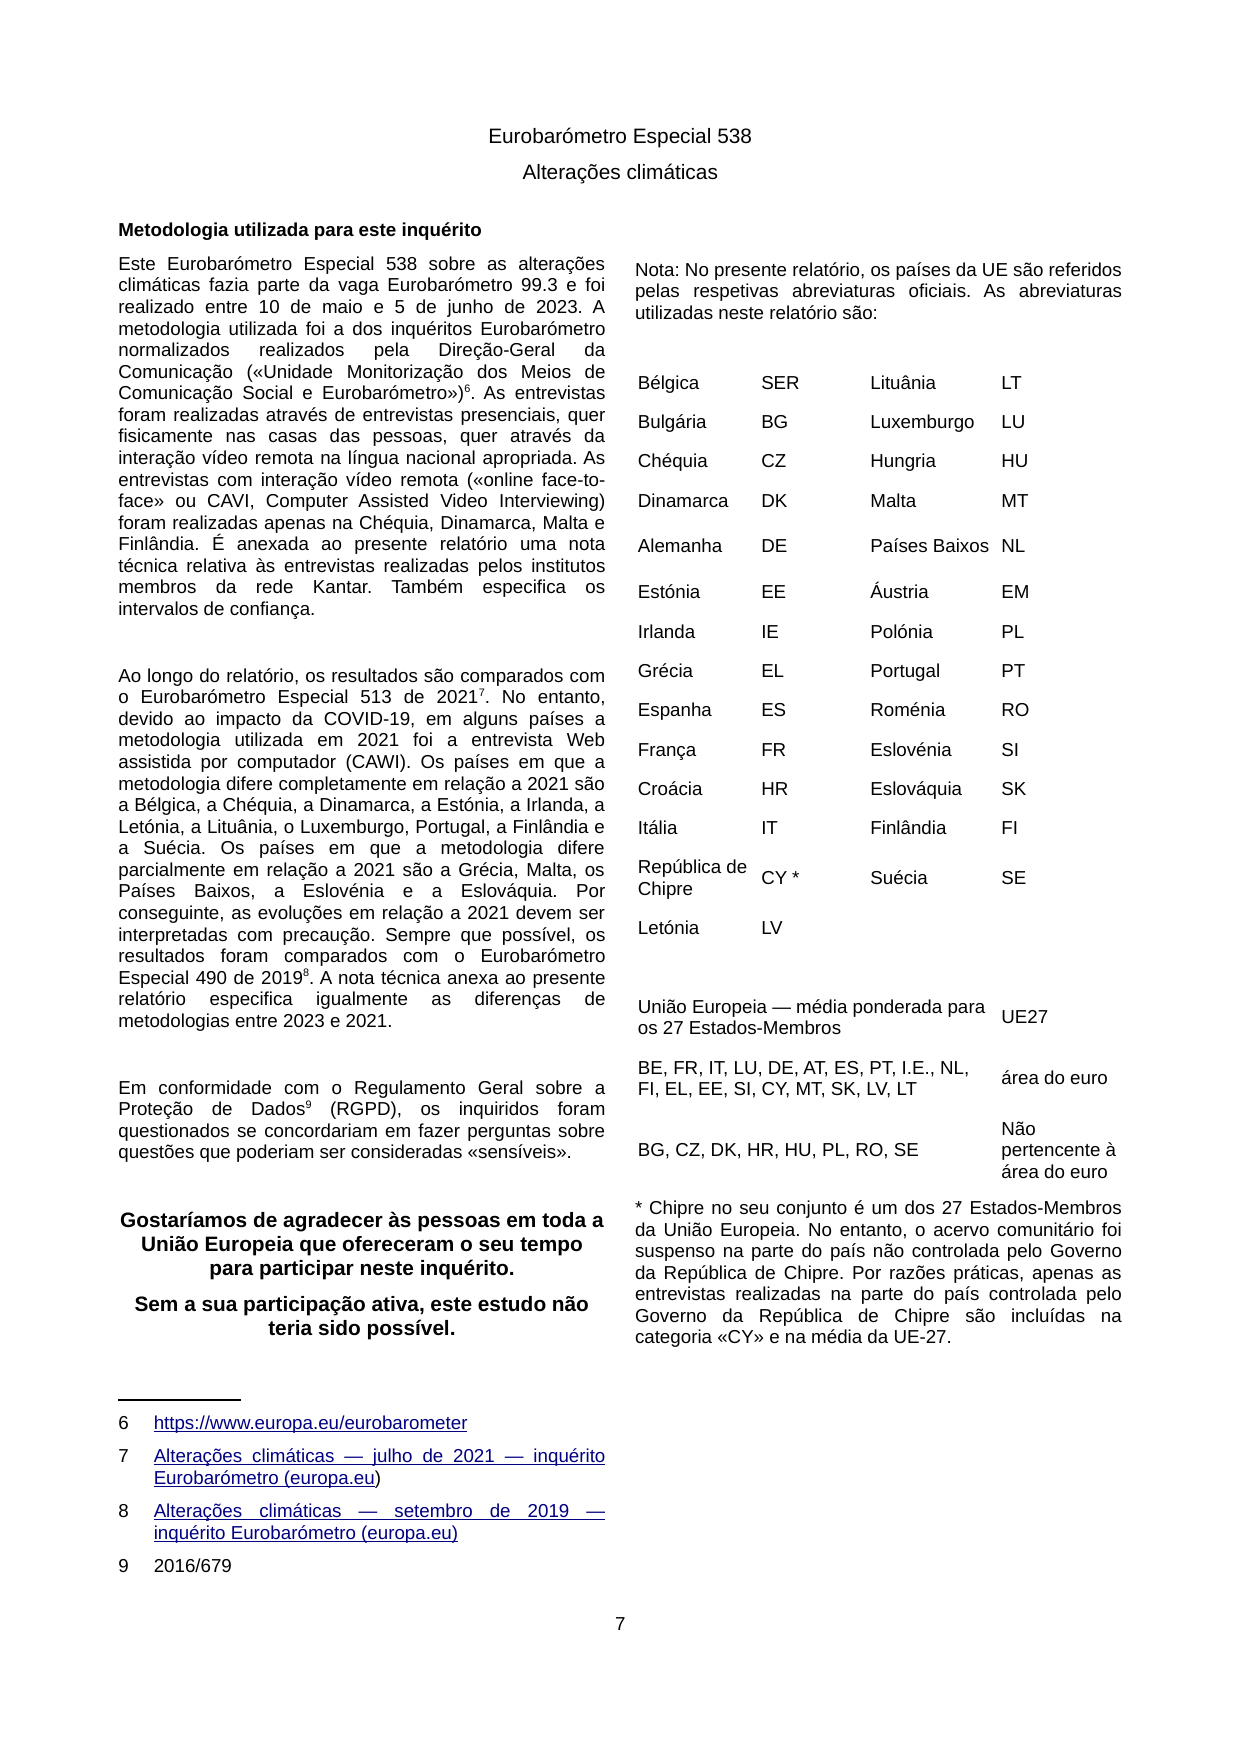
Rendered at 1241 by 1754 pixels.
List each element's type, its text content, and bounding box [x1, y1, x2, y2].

text Sem a sua participação ativa, este estudo não teria sido possível. [118, 1292, 605, 1340]
table_header SER [758, 363, 867, 402]
text Metodologia utilizada para este inquérito [118, 219, 605, 241]
table_cell BE, FR, IT, LU, DE, AT, ES, PT, I.E., NL, FI, EL, EE, SI, CY, MT, SK, LV, LT [635, 1048, 998, 1108]
text Alterações climáticas — setembro de 2019 — inquérito Eurobarómetro (europa.eu) [118, 1500, 605, 1543]
table_cell Bulgária [635, 402, 758, 441]
table_cell FI [998, 808, 1122, 847]
table_cell DK [758, 481, 867, 520]
table_cell Espanha [635, 690, 758, 729]
table_cell IT [758, 808, 867, 847]
table_cell Países Baixos [867, 520, 998, 572]
text Ao longo do relatório, os resultados são comparados com o Eurobarómetro Especial 513 de 2021. No entanto, devido ao impacto da COVID-19, em alguns países a metodologia utilizada em 2021 foi a entrevista Web assistida por computador (CAWI). Os países em que a metodologia difere completamente em relação a 2021 são a Bélgica, a Chéquia, a Dinamarca, a Estónia, a Irlanda, a Letónia, a Lituânia, o Luxemburgo, Portugal, a Finlândia e a Suécia. Os países em que a metodologia difere parcialmente em relação a 2021 são a Grécia, Malta, os Países Baixos, a Eslovénia e a Eslováquia. Por conseguinte, as evoluções em relação a 2021 devem ser interpretadas com precaução. Sempre que possível, os resultados foram comparados com o Eurobarómetro Especial 490 de 2019. A nota técnica anexa ao presente relatório especifica igualmente as diferenças de metodologias entre 2023 e 2021. [118, 664, 605, 1031]
text https://www.europa.eu/eurobarometer [118, 1412, 605, 1433]
table_cell [867, 908, 998, 947]
text Em conformidade com o Regulamento Geral sobre a Proteção de Dados (RGPD), os inquiridos foram questionados se concordariam em fazer perguntas sobre questões que poderiam ser consideradas «sensíveis». [118, 1076, 605, 1163]
table_cell BG, CZ, DK, HR, HU, PL, RO, SE [635, 1109, 998, 1191]
table_cell Estónia [635, 573, 758, 612]
table_cell Itália [635, 808, 758, 847]
table_cell DE [758, 520, 867, 572]
table_cell LV [758, 908, 867, 947]
table_cell CZ [758, 441, 867, 481]
table_cell Suécia [867, 848, 998, 908]
table_cell área do euro [998, 1048, 1122, 1108]
text * Chipre no seu conjunto é um dos 27 Estados-Membros da União Europeia. No entanto, o acervo comunitário foi suspenso na parte do país não controlada pelo Governo da República de Chipre. Por razões práticas, apenas as entrevistas realizadas na parte do país controlada pelo Governo da República de Chipre são incluídas na categoria «CY» e na média da UE-27. [635, 1197, 1122, 1348]
table_cell Luxemburgo [867, 402, 998, 441]
table_cell Dinamarca [635, 481, 758, 520]
table_cell EL [758, 651, 867, 690]
table_cell República de Chipre [635, 848, 758, 908]
table_cell SK [998, 769, 1122, 808]
table_cell Eslovénia [867, 730, 998, 769]
table_cell EE [758, 573, 867, 612]
table_cell União Europeia — média ponderada para os 27 Estados-Membros [635, 987, 998, 1048]
table_cell Malta [867, 481, 998, 520]
table_cell Portugal [867, 651, 998, 690]
table_cell NL [998, 520, 1122, 572]
table_cell HR [758, 769, 867, 808]
text 2016/679 [118, 1555, 605, 1577]
table_cell CY * [758, 848, 867, 908]
table_cell RO [998, 690, 1122, 729]
text Alterações climáticas — julho de 2021 — inquérito Eurobarómetro (europa.eu) [118, 1445, 605, 1488]
table_cell PL [998, 612, 1122, 651]
table_cell BG [758, 402, 867, 441]
table_cell LU [998, 402, 1122, 441]
table_cell Eslováquia [867, 769, 998, 808]
text Este Eurobarómetro Especial 538 sobre as alterações climáticas fazia parte da vaga Eurobarómetro 99.3 e foi realizado entre 10 de maio e 5 de junho de 2023. A metodologia utilizada foi a dos inquéritos Eurobarómetro normalizados realizados pela Direção-Geral da Comunicação («Unidade Monitorização dos Meios de Comunicação Social e Eurobarómetro»). As entrevistas foram realizadas através de entrevistas presenciais, quer fisicamente nas casas das pessoas, quer através da interação vídeo remota na língua nacional apropriada. As entrevistas com interação vídeo remota («online face-to-face» ou CAVI, Computer Assisted Video Interviewing) foram realizadas apenas na Chéquia, Dinamarca, Malta e Finlândia. É anexada ao presente relatório uma nota técnica relativa às entrevistas realizadas pelos institutos membros da rede Kantar. Também especifica os intervalos de confiança. [118, 253, 605, 619]
table_cell MT [998, 481, 1122, 520]
table_cell IE [758, 612, 867, 651]
table_cell [635, 948, 758, 987]
table_cell [998, 948, 1122, 987]
table_cell UE27 [998, 987, 1122, 1048]
table_cell Letónia [635, 908, 758, 947]
table_cell Alemanha [635, 520, 758, 572]
table_cell Hungria [867, 441, 998, 481]
text Gostaríamos de agradecer às pessoas em toda a União Europeia que ofereceram o seu tempo para participar neste inquérito. [118, 1208, 605, 1280]
table_cell EM [998, 573, 1122, 612]
table_cell FR [758, 730, 867, 769]
table_cell [867, 948, 998, 987]
table_cell SI [998, 730, 1122, 769]
table_cell SE [998, 848, 1122, 908]
table_header Bélgica [635, 363, 758, 402]
table_cell Grécia [635, 651, 758, 690]
table_cell Irlanda [635, 612, 758, 651]
table_cell HU [998, 441, 1122, 481]
table_header Lituânia [867, 363, 998, 402]
table_cell Croácia [635, 769, 758, 808]
table_cell [758, 948, 867, 987]
table_cell Roménia [867, 690, 998, 729]
table_cell Não pertencente à área do euro [998, 1109, 1122, 1191]
text Nota: No presente relatório, os países da UE são referidos pelas respetivas abreviaturas oficiais. As abreviaturas utilizadas neste relatório são: [635, 259, 1122, 323]
table_header LT [998, 363, 1122, 402]
table_cell ES [758, 690, 867, 729]
table_cell Chéquia [635, 441, 758, 481]
table_cell Áustria [867, 573, 998, 612]
table_cell PT [998, 651, 1122, 690]
table_cell Polónia [867, 612, 998, 651]
table_cell França [635, 730, 758, 769]
table_cell Finlândia [867, 808, 998, 847]
table_cell [998, 908, 1122, 947]
